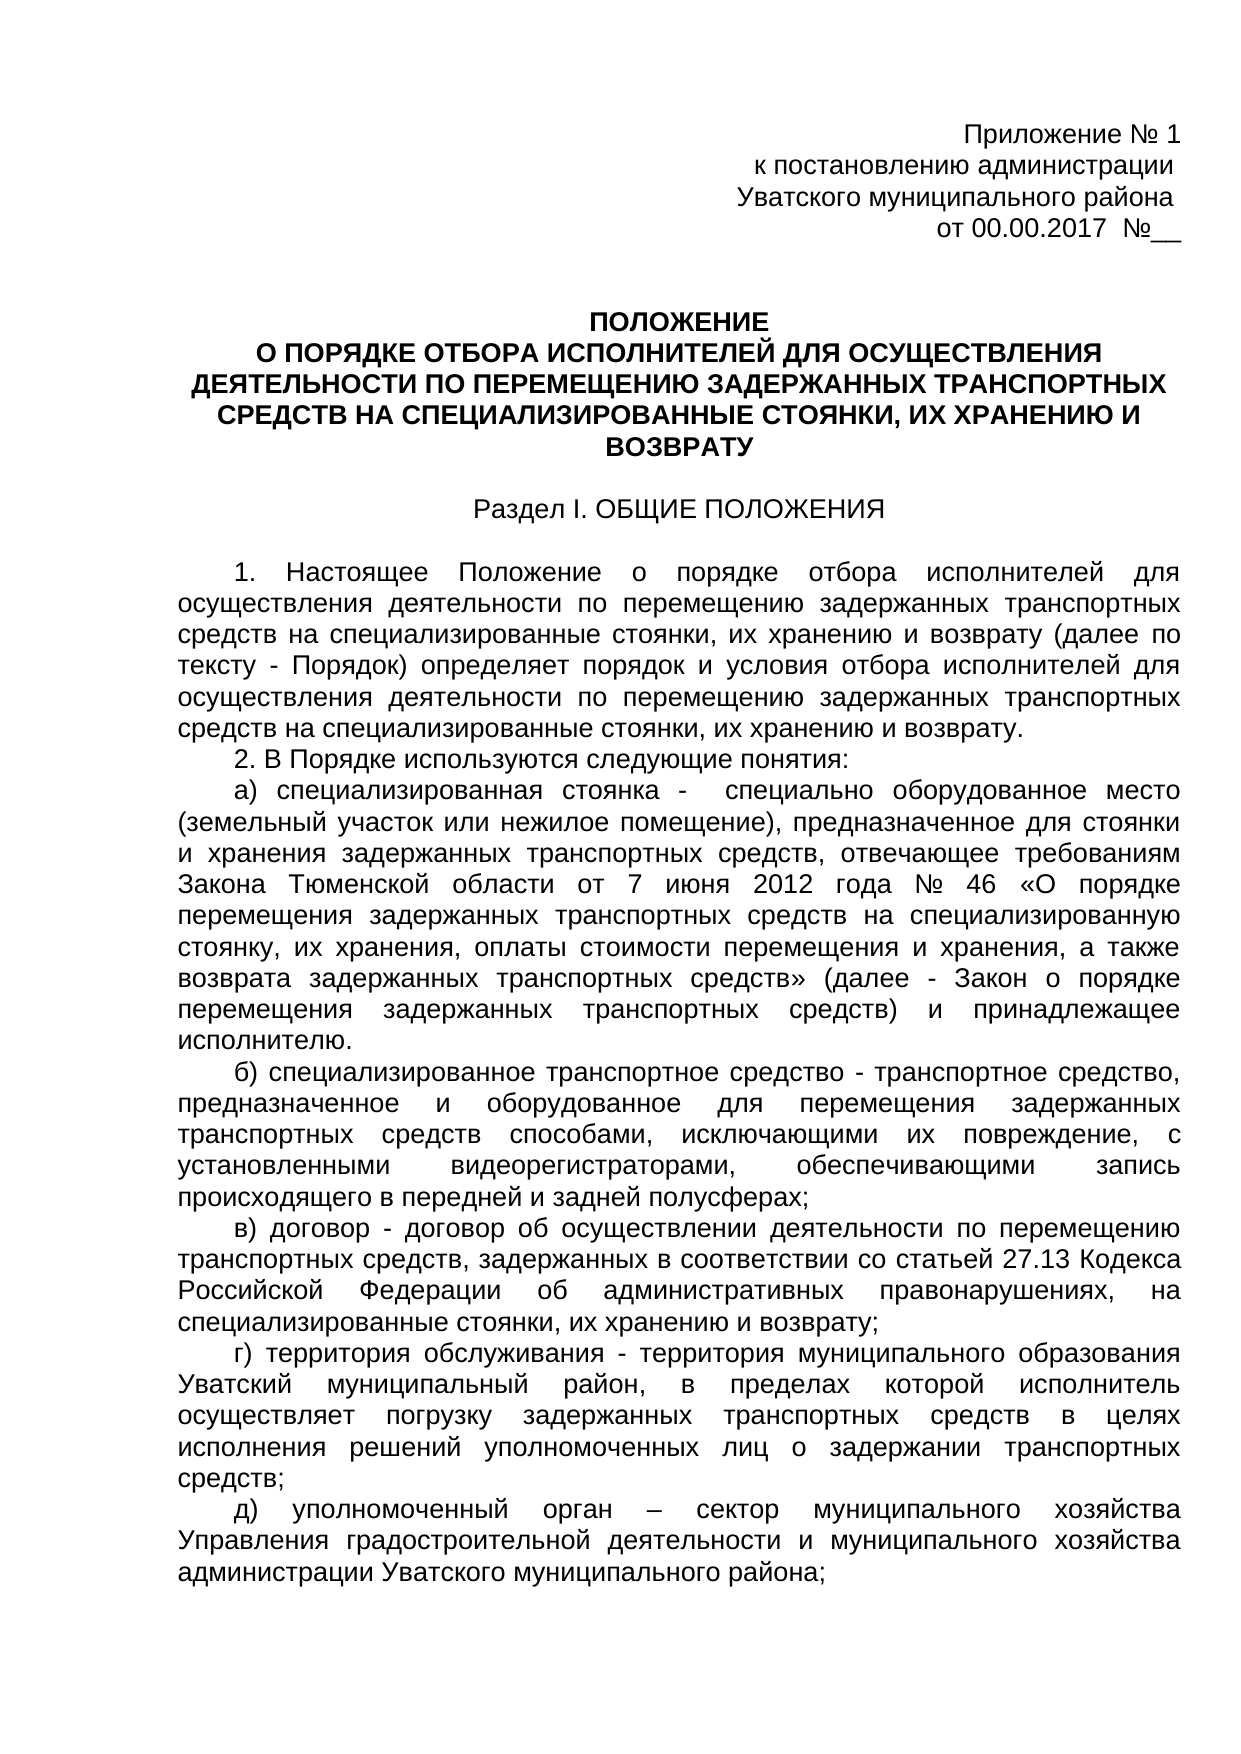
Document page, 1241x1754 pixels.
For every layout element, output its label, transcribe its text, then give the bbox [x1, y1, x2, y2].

text к постановлению администрации [177, 149, 1181, 181]
text от 00.00.2017 №__ [177, 212, 1181, 243]
subtitle Приложение № 1 [177, 118, 1181, 149]
text 1. Настоящее Положение о порядке отбора исполнителей для осуществления деятельности по перемещению задержанных транспортных средств на специализированные стоянки, их хранению и возврату (далее по тексту - Порядок) определяет порядок и условия отбора исполнителей для осуществления деятельности по перемещению задержанных транспортных средств на специализированные стоянки, их хранению и возврату. [177, 556, 1181, 743]
text ПОЛОЖЕНИЕ [177, 306, 1181, 337]
text Уватского муниципального района [177, 181, 1181, 212]
text г) территория обслуживания - территория муниципального образования Уватский муниципальный район, в пределах которой исполнитель осуществляет погрузку задержанных транспортных средств в целях исполнения решений уполномоченных лиц о задержании транспортных средств; [177, 1337, 1181, 1493]
text в) договор - договор об осуществлении деятельности по перемещению транспортных средств, задержанных в соответствии со статьей 27.13 Кодекса Российской Федерации об административных правонарушениях, на специализированные стоянки, их хранению и возврату; [177, 1212, 1181, 1337]
text 2. В Порядке используются следующие понятия: [177, 743, 1181, 774]
text а) специализированная стоянка - специально оборудованное место (земельный участок или нежилое помещение), предназначенное для стоянки и хранения задержанных транспортных средств, отвечающее требованиям Закона Тюменской области от 7 июня 2012 года № 46 «О порядке перемещения задержанных транспортных средств на специализированную стоянку, их хранения, оплаты стоимости перемещения и хранения, а также возврата задержанных транспортных средств» (далее - Закон о порядке перемещения задержанных транспортных средств) и принадлежащее исполнителю. [177, 774, 1181, 1056]
subtitle Раздел I. ОБЩИЕ ПОЛОЖЕНИЯ [177, 493, 1181, 524]
text б) специализированное транспортное средство - транспортное средство, предназначенное и оборудованное для перемещения задержанных транспортных средств способами, исключающими их повреждение, с установленными видеорегистраторами, обеспечивающими запись происходящего в передней и задней полусферах; [177, 1056, 1181, 1212]
text О ПОРЯДКЕ ОТБОРА ИСПОЛНИТЕЛЕЙ ДЛЯ ОСУЩЕСТВЛЕНИЯ ДЕЯТЕЛЬНОСТИ ПО ПЕРЕМЕЩЕНИЮ ЗАДЕРЖАННЫХ ТРАНСПОРТНЫХ СРЕДСТВ НА СПЕЦИАЛИЗИРОВАННЫЕ СТОЯНКИ, ИХ ХРАНЕНИЮ И ВОЗВРАТУ [177, 337, 1181, 462]
text д) уполномоченный орган – сектор муниципального хозяйства Управления градостроительной деятельности и муниципального хозяйства администрации Уватского муниципального района; [177, 1493, 1181, 1587]
